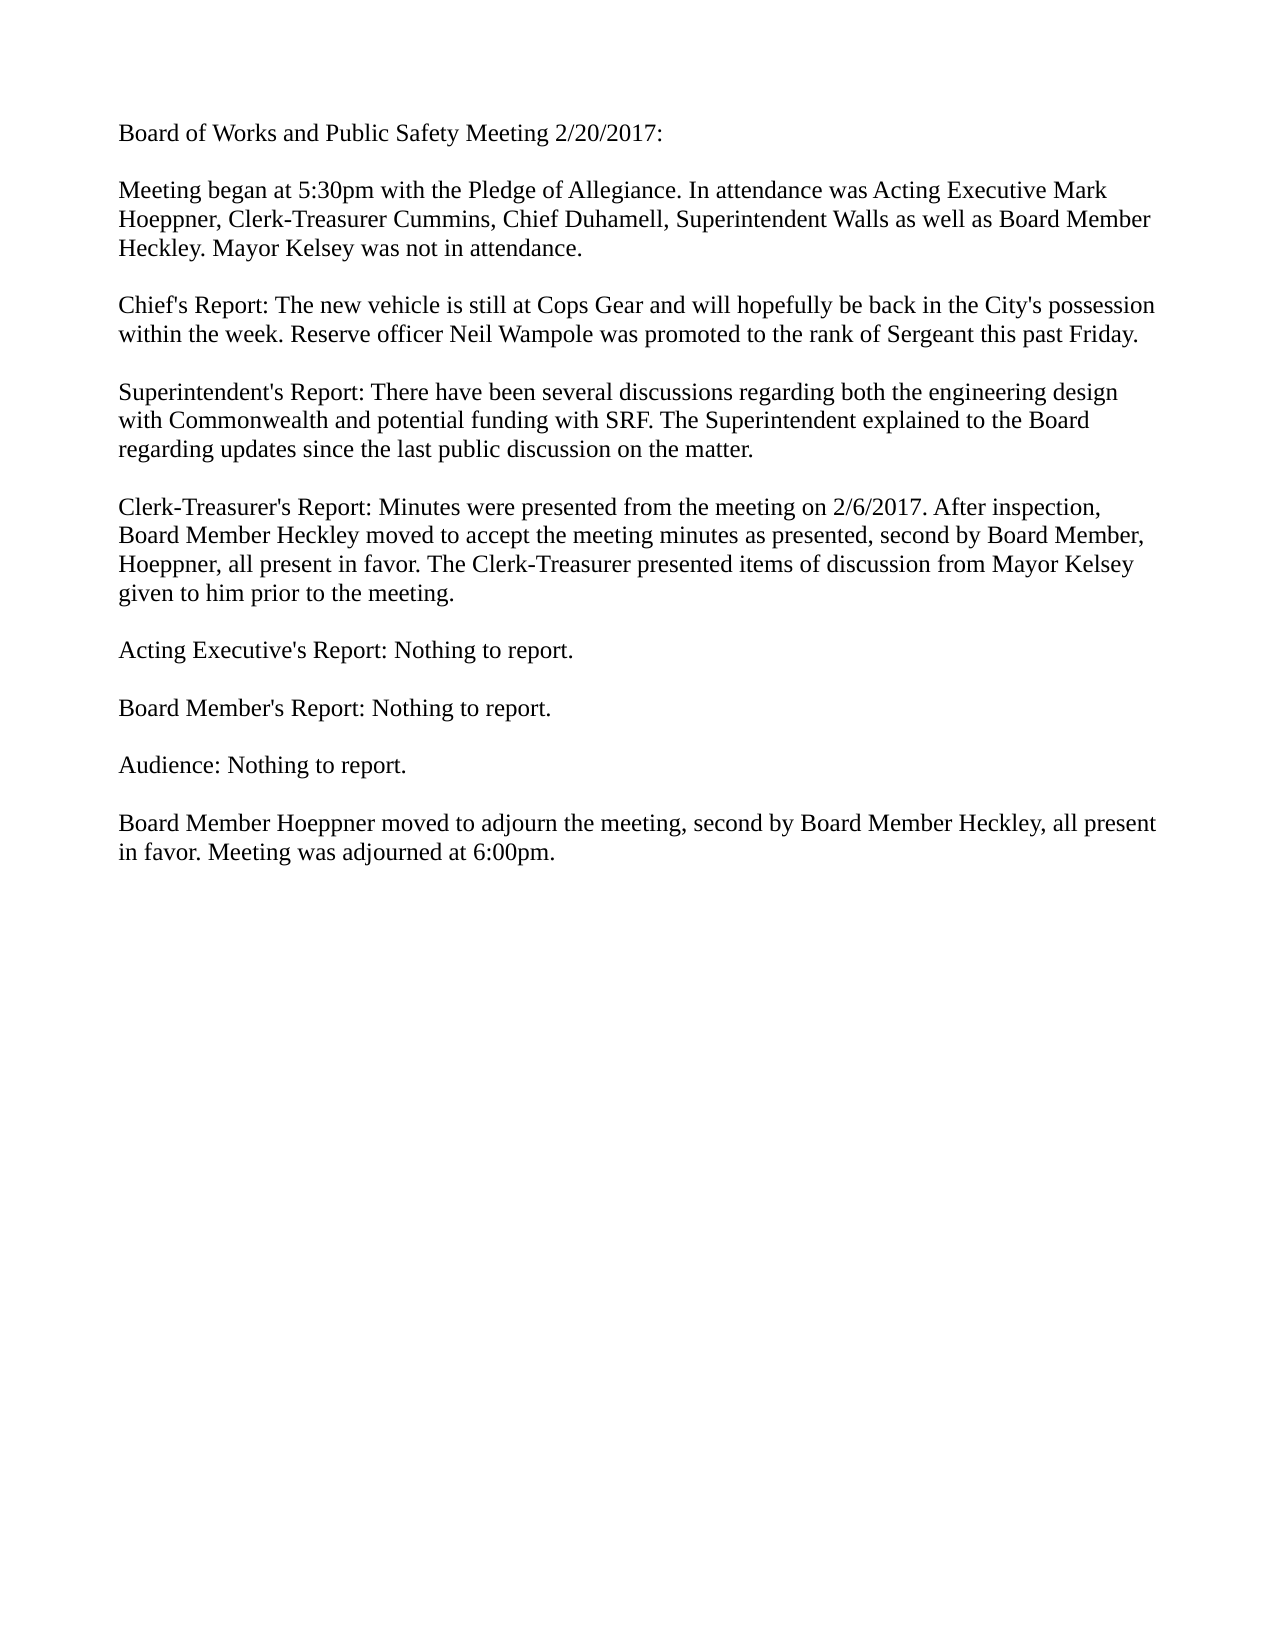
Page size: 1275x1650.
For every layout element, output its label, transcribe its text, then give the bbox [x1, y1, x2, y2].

text Acting Executive's Report: Nothing to report. [118, 636, 1157, 664]
text Meeting began at 5:30pm with the Pledge of Allegiance. In attendance was Acting Executive Mark Hoeppner, Clerk-Treasurer Cummins, Chief Duhamell, Superintendent Walls as well as Board Member Heckley. Mayor Kelsey was not in attendance. [118, 176, 1157, 262]
text Board of Works and Public Safety Meeting 2/20/2017: [118, 118, 1157, 147]
text Superintendent's Report: There have been several discussions regarding both the engineering design with Commonwealth and potential funding with SRF. The Superintendent explained to the Board regarding updates since the last public discussion on the matter. [118, 377, 1157, 463]
text Chief's Report: The new vehicle is still at Cops Gear and will hopefully be back in the City's possession within the week. Reserve officer Neil Wampole was promoted to the rank of Sergeant this past Friday. [118, 291, 1157, 348]
text Audience: Nothing to report. [118, 751, 1157, 779]
text Board Member Hoeppner moved to adjourn the meeting, second by Board Member Heckley, all present in favor. Meeting was adjourned at 6:00pm. [118, 808, 1157, 866]
text Clerk-Treasurer's Report: Minutes were presented from the meeting on 2/6/2017. After inspection, Board Member Heckley moved to accept the meeting minutes as presented, second by Board Member, Hoeppner, all present in favor. The Clerk-Treasurer presented items of discussion from Mayor Kelsey given to him prior to the meeting. [118, 492, 1157, 607]
text Board Member's Report: Nothing to report. [118, 693, 1157, 722]
